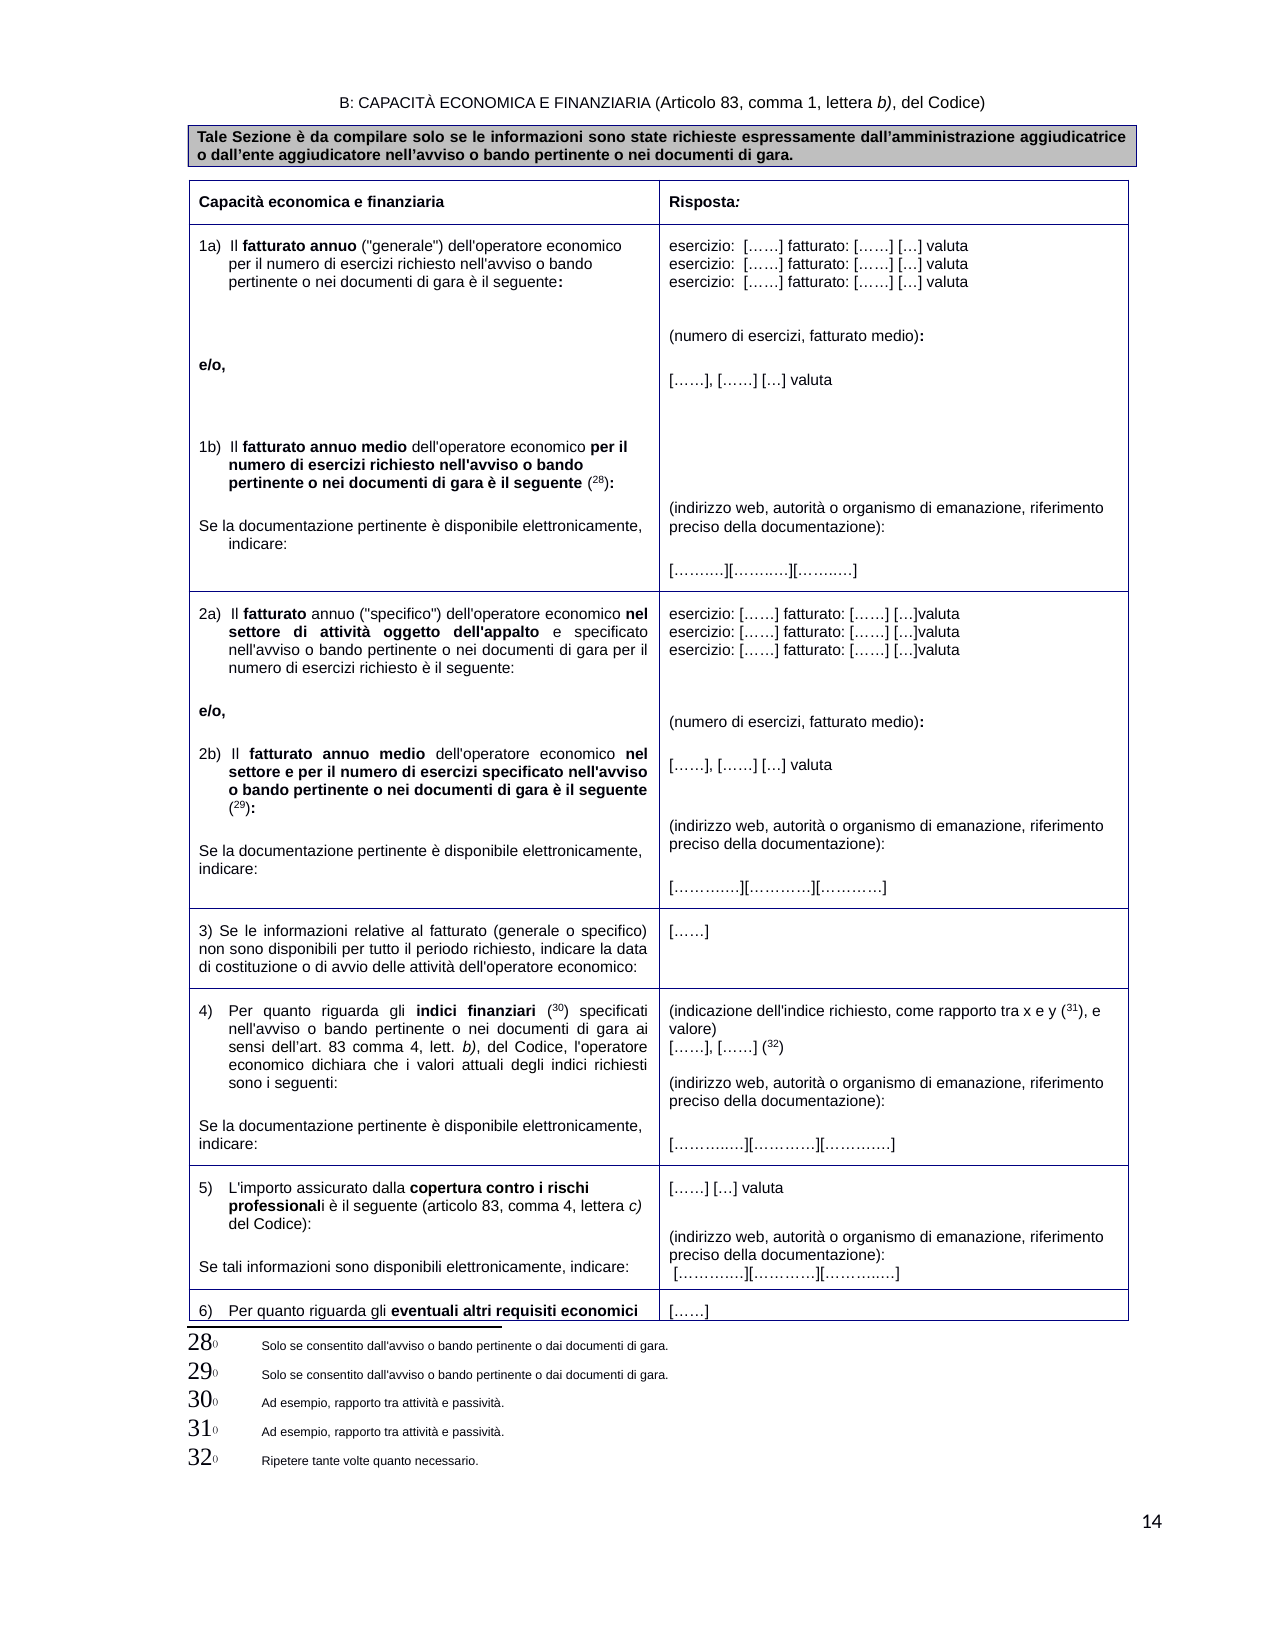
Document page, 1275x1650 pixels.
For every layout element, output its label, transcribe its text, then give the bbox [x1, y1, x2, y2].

table_cell [……] [660, 1290, 1128, 1320]
table_cell (indicazione dell'indice richiesto, come rapporto tra x e y (), e valore) [……], [……] () (indirizzo web, autorità o organismo di emanazione, riferimento preciso della documentazione): [………..…][…………][……….…] [660, 989, 1128, 1165]
title B: Capacità economica e finanziaria (Articolo 83, comma 1, lettera b), del Codice) [187, 93, 1137, 112]
table_cell [……] […] valuta (indirizzo web, autorità o organismo di emanazione, riferimento preciso della documentazione): [……….…][…………][………..…] [660, 1166, 1128, 1288]
table_header Risposta: [660, 181, 1128, 223]
table_cell 1a) Il fatturato annuo ("generale") dell'operatore economico per il numero di esercizi richiesto nell'avviso o bando pertinente o nei documenti di gara è il seguente: e/o, 1b) Il fatturato annuo medio dell'operatore economico per il numero di esercizi richiesto nell'avviso o bando pertinente o nei documenti di gara è il seguente (): Se la documentazione pertinente è disponibile elettronicamente, indicare: [190, 225, 659, 591]
table_header Capacità economica e finanziaria [190, 181, 659, 223]
table_cell L'importo assicurato dalla copertura contro i rischi professionali è il seguente (articolo 83, comma 4, lettera c) del Codice): Se tali informazioni sono disponibili elettronicamente, indicare: [190, 1166, 659, 1288]
table_cell [……] [660, 909, 1128, 988]
table_cell esercizio: [……] fatturato: [……] […]valuta esercizio: [……] fatturato: [……] […]valuta esercizio: [……] fatturato: [……] […]valuta (numero di esercizi, fatturato medio): [……], [……] […] valuta (indirizzo web, autorità o organismo di emanazione, riferimento preciso della documentazione): [……….…][…………][…………] [660, 592, 1128, 908]
table_cell esercizio: [……] fatturato: [……] […] valuta esercizio: [……] fatturato: [……] […] valuta esercizio: [……] fatturato: [……] […] valuta (numero di esercizi, fatturato medio): [……], [……] […] valuta (indirizzo web, autorità o organismo di emanazione, riferimento preciso della documentazione): […….…][……..…][……..…] [660, 225, 1128, 591]
table_cell 2a) Il fatturato annuo ("specifico") dell'operatore economico nel settore di attività oggetto dell'appalto e specificato nell'avviso o bando pertinente o nei documenti di gara per il numero di esercizi richiesto è il seguente: e/o, 2b) Il fatturato annuo medio dell'operatore economico nel settore e per il numero di esercizi specificato nell'avviso o bando pertinente o nei documenti di gara è il seguente (): Se la documentazione pertinente è disponibile elettronicamente, indicare: [190, 592, 659, 908]
table_cell Per quanto riguarda gli eventuali altri requisiti economici [190, 1290, 659, 1320]
table_cell Per quanto riguarda gli indici finanziari () specificati nell'avviso o bando pertinente o nei documenti di gara ai sensi dell’art. 83 comma 4, lett. b), del Codice, l'operatore economico dichiara che i valori attuali degli indici richiesti sono i seguenti: Se la documentazione pertinente è disponibile elettronicamente, indicare: [190, 989, 659, 1165]
table_cell 3) Se le informazioni relative al fatturato (generale o specifico) non sono disponibili per tutto il periodo richiesto, indicare la data di costituzione o di avvio delle attività dell'operatore economico: [190, 909, 659, 988]
text Tale Sezione è da compilare solo se le informazioni sono state richieste espressamente dall’amministrazione aggiudicatrice o dall’ente aggiudicatore nell’avviso o bando pertinente o nei documenti di gara. [189, 126, 1136, 166]
